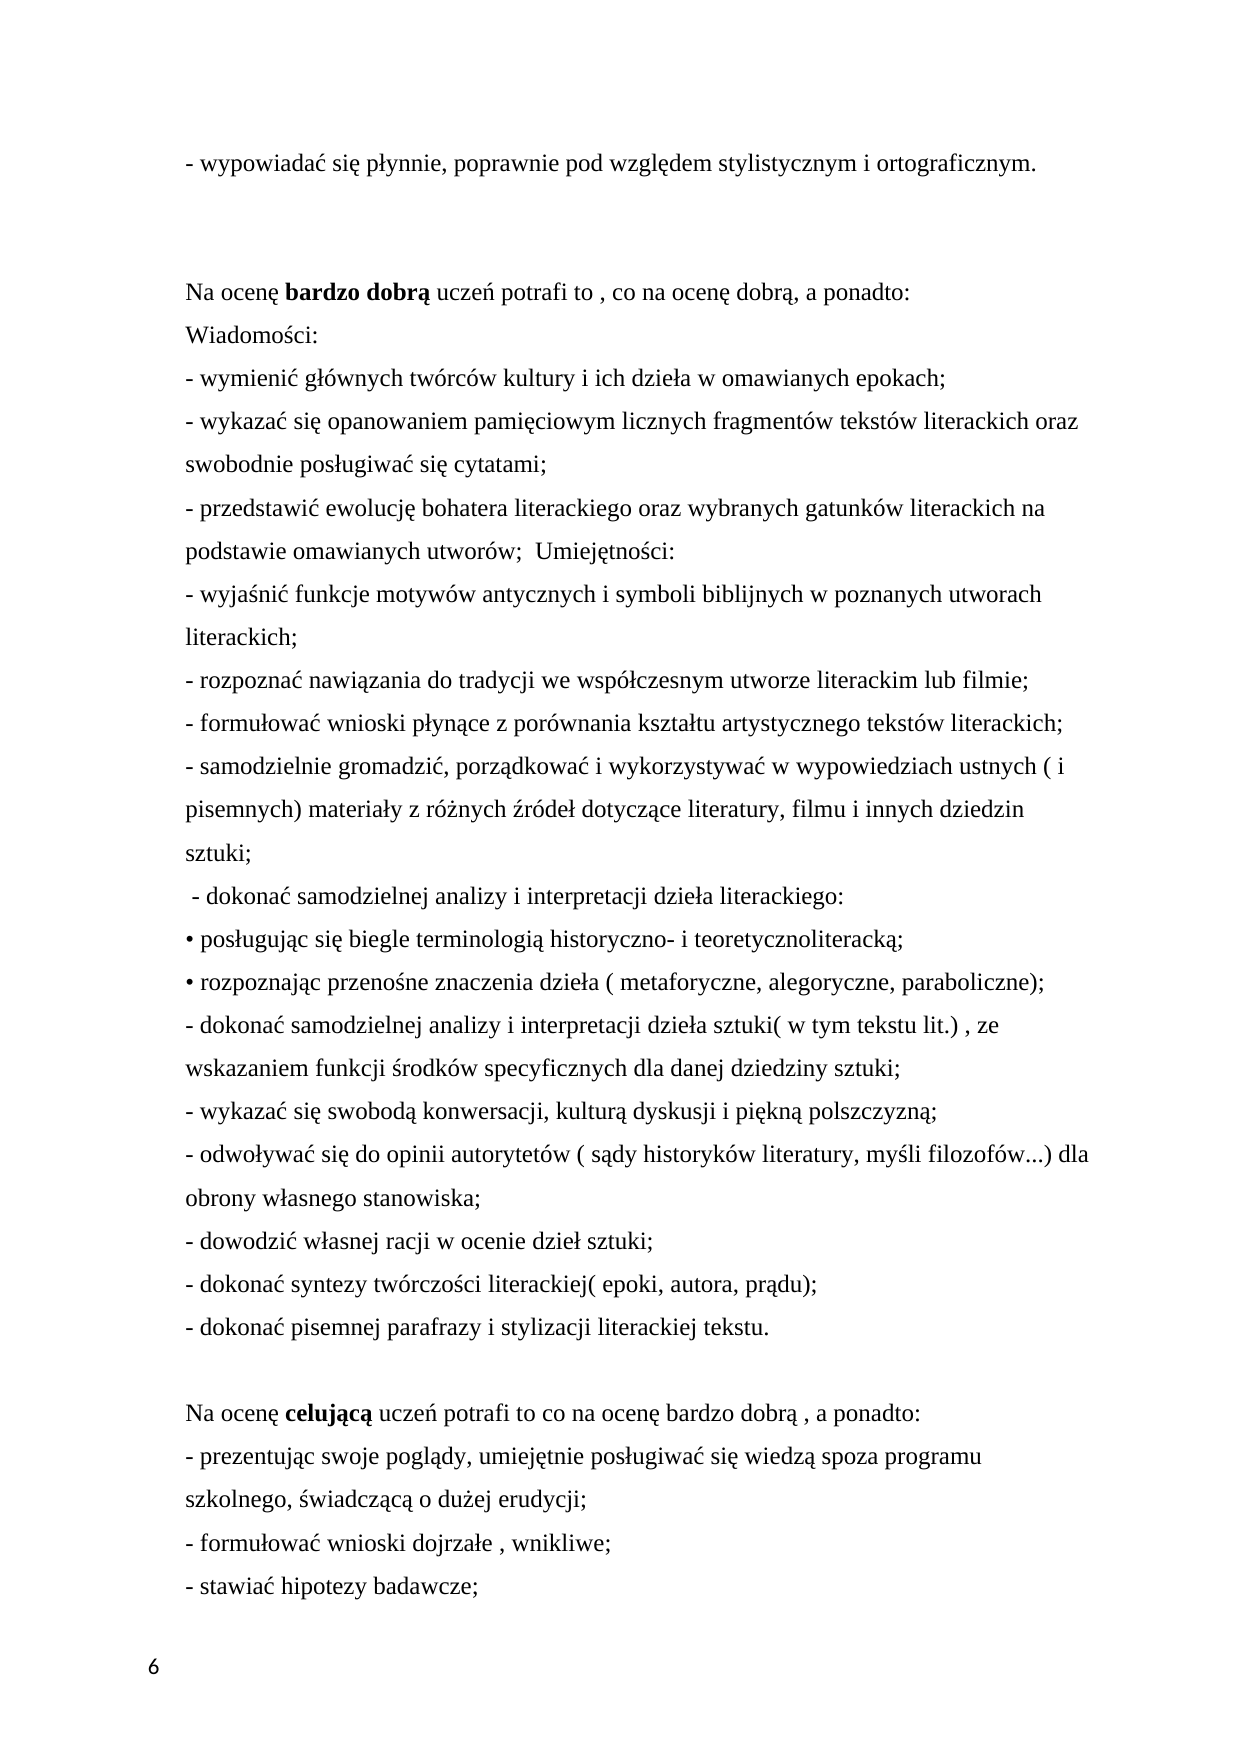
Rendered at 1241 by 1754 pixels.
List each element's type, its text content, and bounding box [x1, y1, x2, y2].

text - odwoływać się do opinii autorytetów ( sądy historyków literatury, myśli filozofów...) dla obrony własnego stanowiska; [185, 1139, 1093, 1211]
text - samodzielnie gromadzić, porządkować i wykorzystywać w wypowiedziach ustnych ( i pisemnych) materiały z różnych źródeł dotyczące literatury, filmu i innych dziedzin sztuki; [185, 751, 1093, 866]
text - wypowiadać się płynnie, poprawnie pod względem stylistycznym i ortograficznym. [185, 148, 1093, 176]
text - wykazać się swobodą konwersacji, kulturą dyskusji i piękną polszczyzną; [185, 1096, 1093, 1125]
text - dokonać pisemnej parafrazy i stylizacji literackiej tekstu. [185, 1312, 1093, 1341]
text Na ocenę celującą uczeń potrafi to co na ocenę bardzo dobrą , a ponadto: [185, 1398, 1093, 1427]
text - wyjaśnić funkcje motywów antycznych i symboli biblijnych w poznanych utworach literackich; [185, 579, 1093, 651]
text - wykazać się opanowaniem pamięciowym licznych fragmentów tekstów literackich oraz swobodnie posługiwać się cytatami; [185, 406, 1093, 478]
text • posługując się biegle terminologią historyczno- i teoretycznoliteracką; [185, 924, 1093, 953]
text - prezentując swoje poglądy, umiejętnie posługiwać się wiedzą spoza programu szkolnego, świadczącą o dużej erudycji; [185, 1441, 1093, 1513]
text - formułować wnioski płynące z porównania kształtu artystycznego tekstów literackich; [185, 708, 1093, 737]
text - wymienić głównych twórców kultury i ich dzieła w omawianych epokach; [185, 363, 1093, 392]
text - dokonać samodzielnej analizy i interpretacji dzieła literackiego: [185, 881, 1093, 909]
text - formułować wnioski dojrzałe , wnikliwe; [185, 1528, 1093, 1556]
text Na ocenę bardzo dobrą uczeń potrafi to , co na ocenę dobrą, a ponadto: [185, 277, 1093, 306]
text - dowodzić własnej racji w ocenie dzieł sztuki; [185, 1226, 1093, 1254]
text - rozpoznać nawiązania do tradycji we współczesnym utworze literackim lub filmie; [185, 665, 1093, 694]
text • rozpoznając przenośne znaczenia dzieła ( metaforyczne, alegoryczne, paraboliczne); [185, 967, 1093, 996]
text - dokonać syntezy twórczości literackiej( epoki, autora, prądu); [185, 1269, 1093, 1298]
text Wiadomości: [185, 320, 1093, 349]
text - dokonać samodzielnej analizy i interpretacji dzieła sztuki( w tym tekstu lit.) , ze wskazaniem funkcji środków specyficznych dla danej dziedziny sztuki; [185, 1010, 1093, 1082]
text - stawiać hipotezy badawcze; [185, 1571, 1093, 1599]
text - przedstawić ewolucję bohatera literackiego oraz wybranych gatunków literackich na podstawie omawianych utworów; Umiejętności: [185, 493, 1093, 564]
